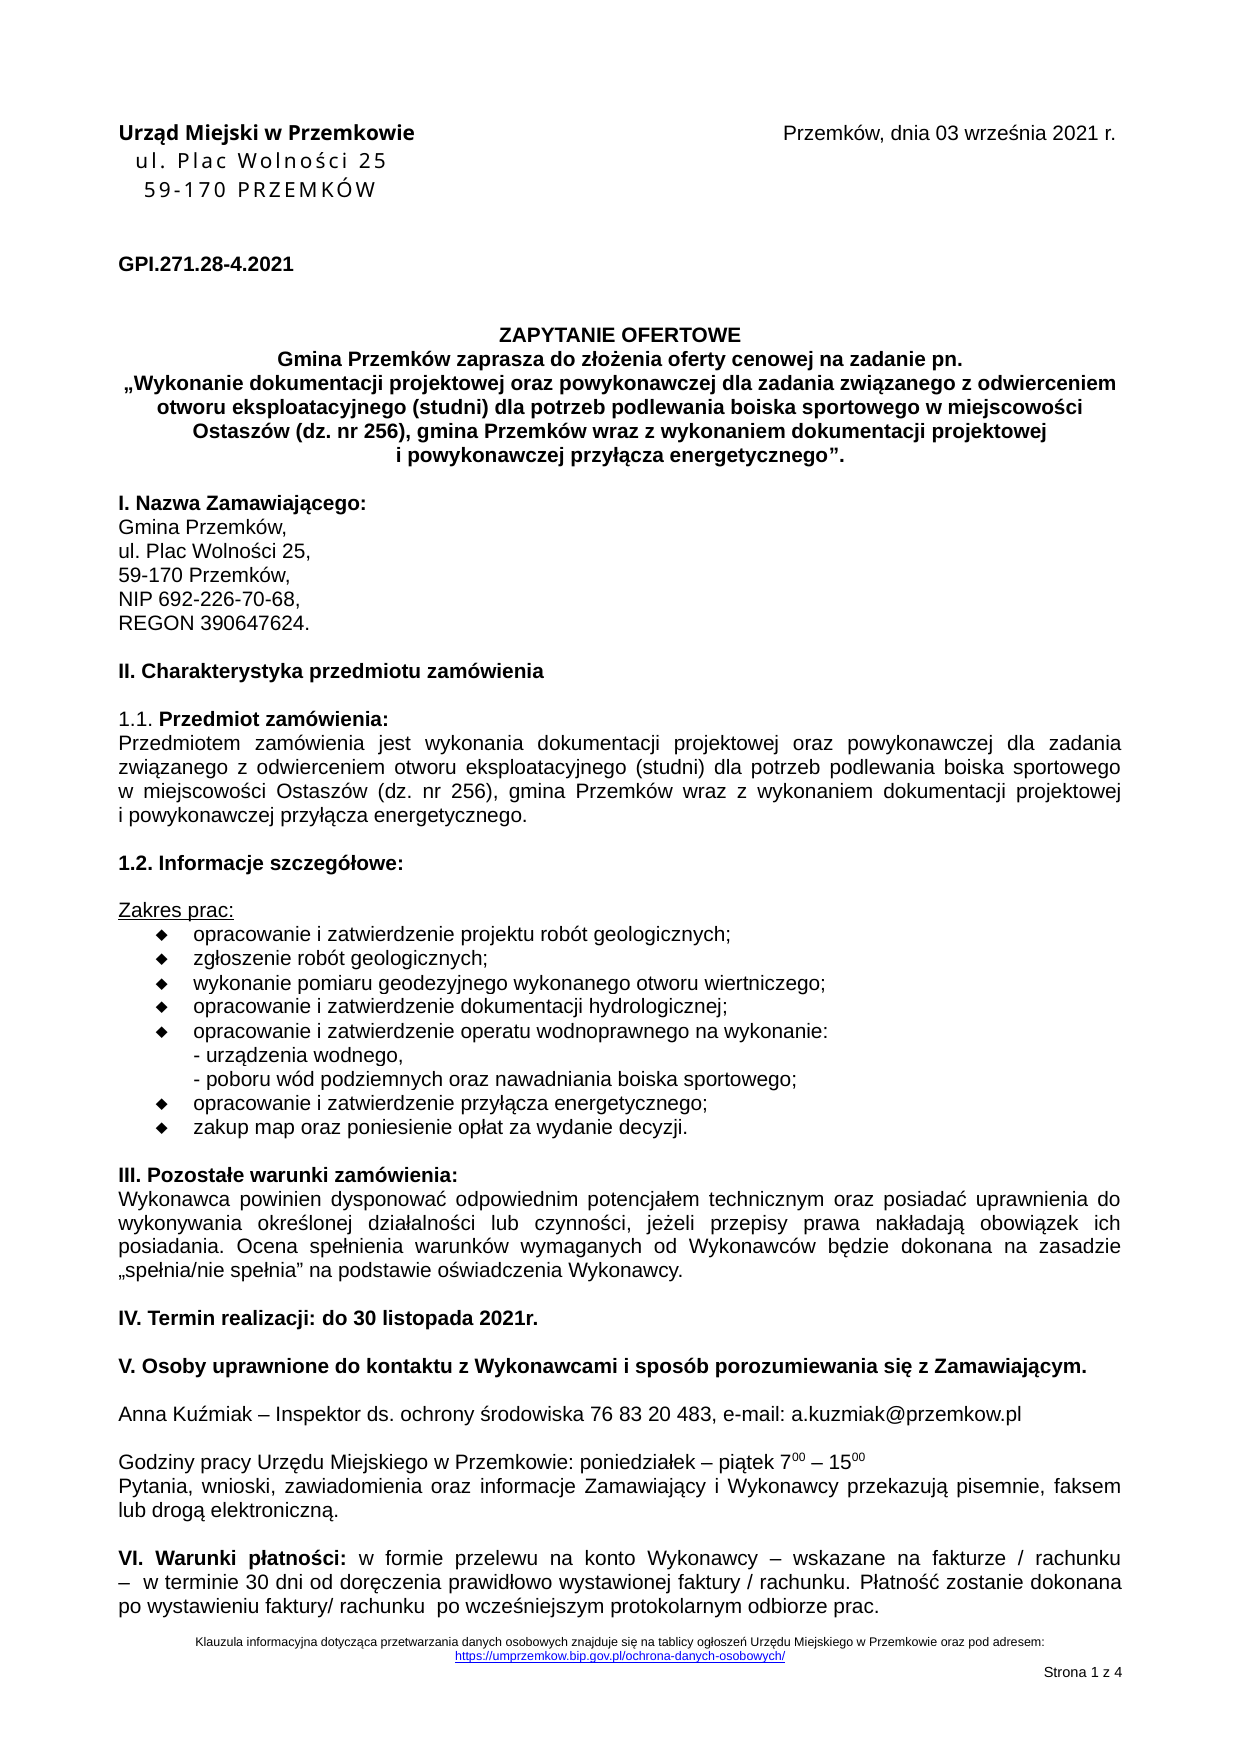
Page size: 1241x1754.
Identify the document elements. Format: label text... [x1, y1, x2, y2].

text ul. Plac Wolności 25, [118, 539, 1122, 563]
list opracowanie i zatwierdzenie dokumentacji hydrologicznej; [156, 994, 1122, 1018]
text REGON 390647624. [118, 611, 1122, 635]
text Anna Kuźmiak – Inspektor ds. ochrony środowiska 76 83 20 483, e-mail: a.kuzmiak@przemkow.pl [118, 1402, 1122, 1426]
list zgłoszenie robót geologicznych; [156, 946, 1122, 970]
list - poboru wód podziemnych oraz nawadniania boiska sportowego; [156, 1066, 1122, 1090]
text 59-170 PRZEMKÓW [118, 175, 1122, 203]
text I. Nazwa Zamawiającego: [118, 491, 1122, 515]
text Przedmiotem zamówienia jest wykonania dokumentacji projektowej oraz powykonawczej dla zadania związanego z odwierceniem otworu eksploatacyjnego (studni) dla potrzeb podlewania boiska sportowego w miejscowości Ostaszów (dz. nr 256), gmina Przemków wraz z wykonaniem dokumentacji projektowej i powykonawczej przyłącza energetycznego. [118, 731, 1122, 826]
text Wykonawca powinien dysponować odpowiednim potencjałem technicznym oraz posiadać uprawnienia do wykonywania określonej działalności lub czynności, jeżeli przepisy prawa nakładają obowiązek ich posiadania. Ocena spełnienia warunków wymaganych od Wykonawców będzie dokonana na zasadzie „spełnia/nie spełnia” na podstawie oświadczenia Wykonawcy. [118, 1186, 1122, 1282]
text Zakres prac: [118, 898, 1122, 922]
text III. Pozostałe warunki zamówienia: [118, 1162, 1122, 1186]
text Godziny pracy Urzędu Miejskiego w Przemkowie: poniedziałek – piątek 700 – 1500 [118, 1450, 1122, 1474]
list zakup map oraz poniesienie opłat za wydanie decyzji. [156, 1114, 1122, 1138]
text 1.1. Przedmiot zamówienia: [118, 707, 1122, 731]
list opracowanie i zatwierdzenie projektu robót geologicznych; [156, 922, 1122, 946]
list - urządzenia wodnego, [156, 1042, 1122, 1066]
text „Wykonanie dokumentacji projektowej oraz powykonawczej dla zadania związanego z odwierceniem otworu eksploatacyjnego (studni) dla potrzeb podlewania boiska sportowego w miejscowości Ostaszów (dz. nr 256), gmina Przemków wraz z wykonaniem dokumentacji projektowej i powykonawczej przyłącza energetycznego”. [118, 371, 1122, 467]
list opracowanie i zatwierdzenie przyłącza energetycznego; [156, 1090, 1122, 1114]
text NIP 692-226-70-68, [118, 587, 1122, 611]
list wykonanie pomiaru geodezyjnego wykonanego otworu wiertniczego; [156, 970, 1122, 994]
text V. Osoby uprawnione do kontaktu z Wykonawcami i sposób porozumiewania się z Zamawiającym. [118, 1354, 1122, 1378]
text II. Charakterystyka przedmiotu zamówienia [118, 659, 1122, 683]
text VI. Warunki płatności: w formie przelewu na konto Wykonawcy – wskazane na fakturze / rachunku – w terminie 30 dni od doręczenia prawidłowo wystawionej faktury / rachunku. Płatność zostanie dokonana po wystawieniu faktury/ rachunku po wcześniejszym protokolarnym odbiorze prac. [118, 1546, 1122, 1618]
text Gmina Przemków zaprasza do złożenia oferty cenowej na zadanie pn. [118, 347, 1122, 371]
list opracowanie i zatwierdzenie operatu wodnoprawnego na wykonanie: [156, 1018, 1122, 1042]
text 1.2. Informacje szczegółowe: [118, 850, 1122, 874]
text Gmina Przemków, [118, 515, 1122, 539]
text 59-170 Przemków, [118, 563, 1122, 587]
text ul. Plac Wolności 25 [118, 147, 1122, 175]
text IV. Termin realizacji: do 30 listopada 2021r. [118, 1306, 1122, 1330]
text Pytania, wnioski, zawiadomienia oraz informacje Zamawiający i Wykonawcy przekazują pisemnie, faksem lub drogą elektroniczną. [118, 1474, 1122, 1522]
text Urząd Miejski w Przemkowie Przemków, dnia 03 września 2021 r. [118, 118, 1122, 147]
text ZAPYTANIE OFERTOWE [118, 323, 1122, 347]
text GPI.271.28-4.2021 [118, 251, 1122, 275]
